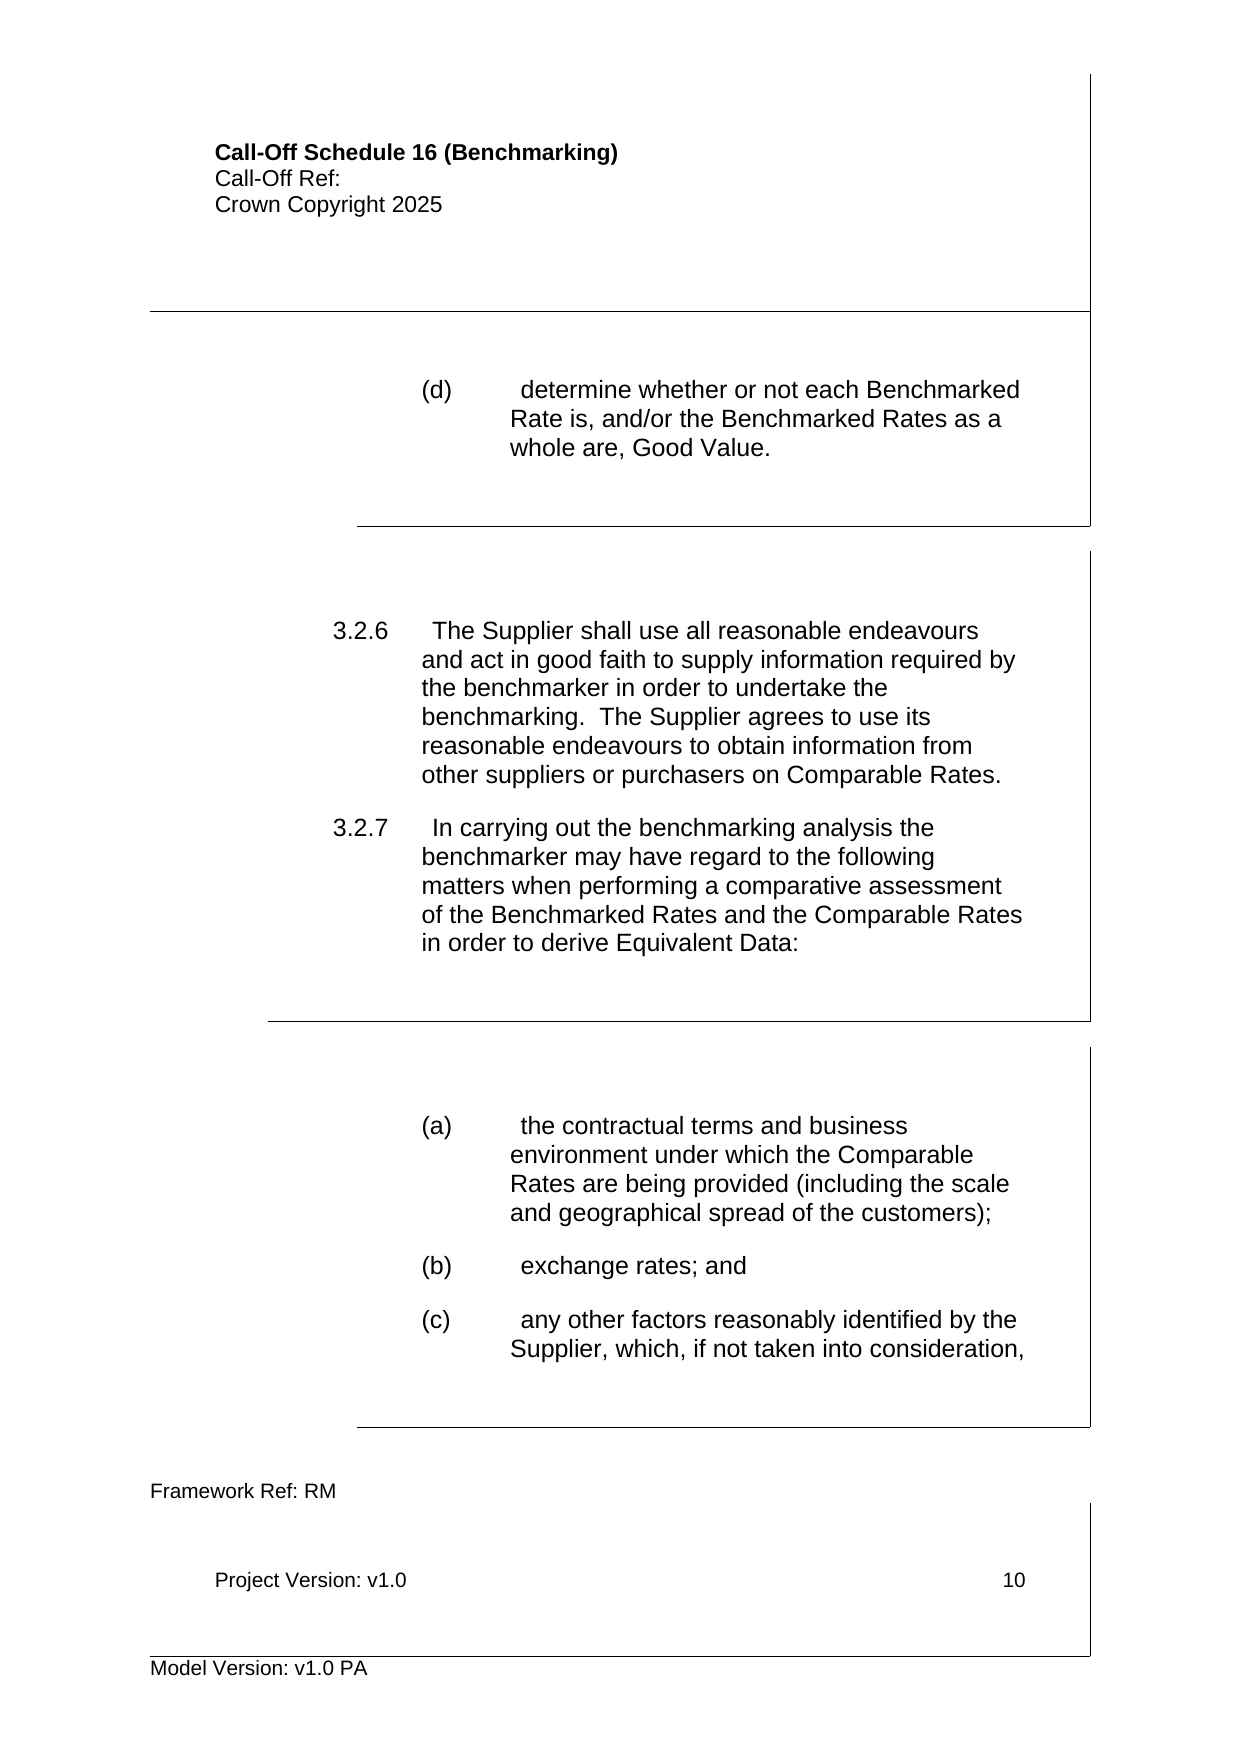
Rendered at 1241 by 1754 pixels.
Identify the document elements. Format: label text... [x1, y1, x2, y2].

list exchange rates; and [357, 1187, 1090, 1240]
list the contractual terms and business environment under which the Comparable Rates are being provided (including the scale and geographical spread of the customers); [357, 1047, 1090, 1187]
list any other factors reasonably identified by the Supplier, which, if not taken into consideration, could unfairly cause the Supplier's pricing to appear non-competitive. [357, 1240, 1090, 1427]
list determine whether or not each Benchmarked Rate is, and/or the Benchmarked Rates as a whole are, Good Value. [357, 311, 1090, 526]
list The Supplier shall use all reasonable endeavours and act in good faith to supply information required by the benchmarker in order to undertake the benchmarking. The Supplier agrees to use its reasonable endeavours to obtain information from other suppliers or purchasers on Comparable Rates. [268, 551, 1090, 749]
list In carrying out the benchmarking analysis the benchmarker may have regard to the following matters when performing a comparative assessment of the Benchmarked Rates and the Comparable Rates in order to derive Equivalent Data: [268, 749, 1090, 1021]
